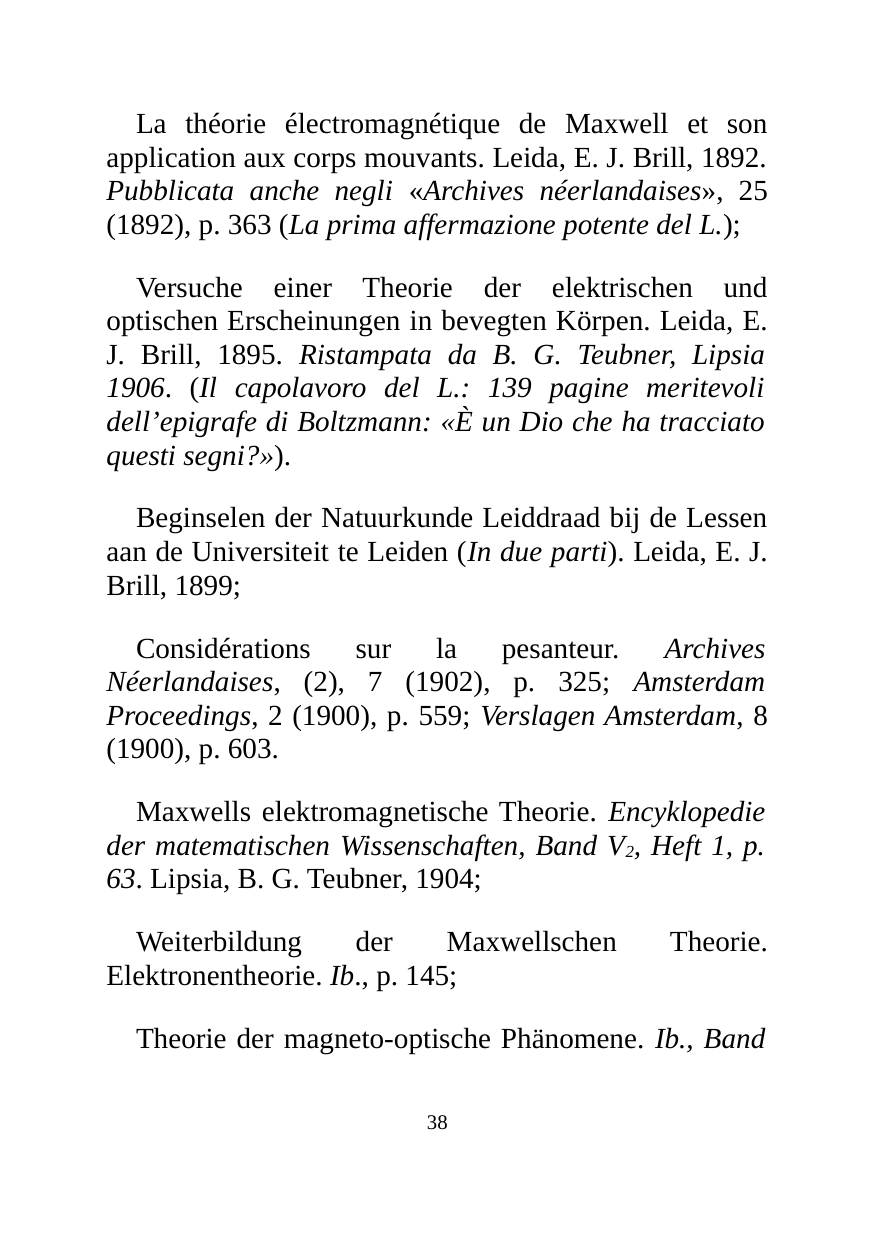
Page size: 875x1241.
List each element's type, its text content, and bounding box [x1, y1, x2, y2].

text Considérations sur la pesanteur. Archives Néerlandaises, (2), 7 (1902), p. 325; Amsterdam Proceedings, 2 (1900), p. 559; Verslagen Amsterdam, 8 (1900), p. 603. [106, 631, 768, 765]
text Versuche einer Theorie der elektrischen und optischen Erscheinungen in bevegten Körpen. Leida, E. J. Brill, 1895. Ristampata da B. G. Teubner, Lipsia 1906. (Il capolavoro del L.: 139 pagine meritevoli dell’epigrafe di Boltzmann: «È un Dio che ha tracciato questi segni?»). [106, 270, 768, 471]
text Theorie der magneto-optische Phänomene. Ib., Band [106, 1021, 768, 1054]
text La théorie électromagnétique de Maxwell et son application aux corps mouvants. Leida, E. J. Brill, 1892. Pubblicata anche negli «Archives néerlandaises», 25 (1892), p. 363 (La prima affermazione potente del L.); [106, 106, 768, 240]
text Weiterbildung der Maxwellschen Theorie. Elektronentheorie. Ib., p. 145; [106, 924, 768, 992]
text Beginselen der Natuurkunde Leiddraad bij de Lessen aan de Universiteit te Leiden (In due parti). Leida, E. J. Brill, 1899; [106, 501, 768, 601]
text Maxwells elektromagnetische Theorie. Encyklopedie der matematischen Wissenschaften, Band V2, Heft 1, p. 63. Lipsia, B. G. Teubner, 1904; [106, 794, 768, 895]
